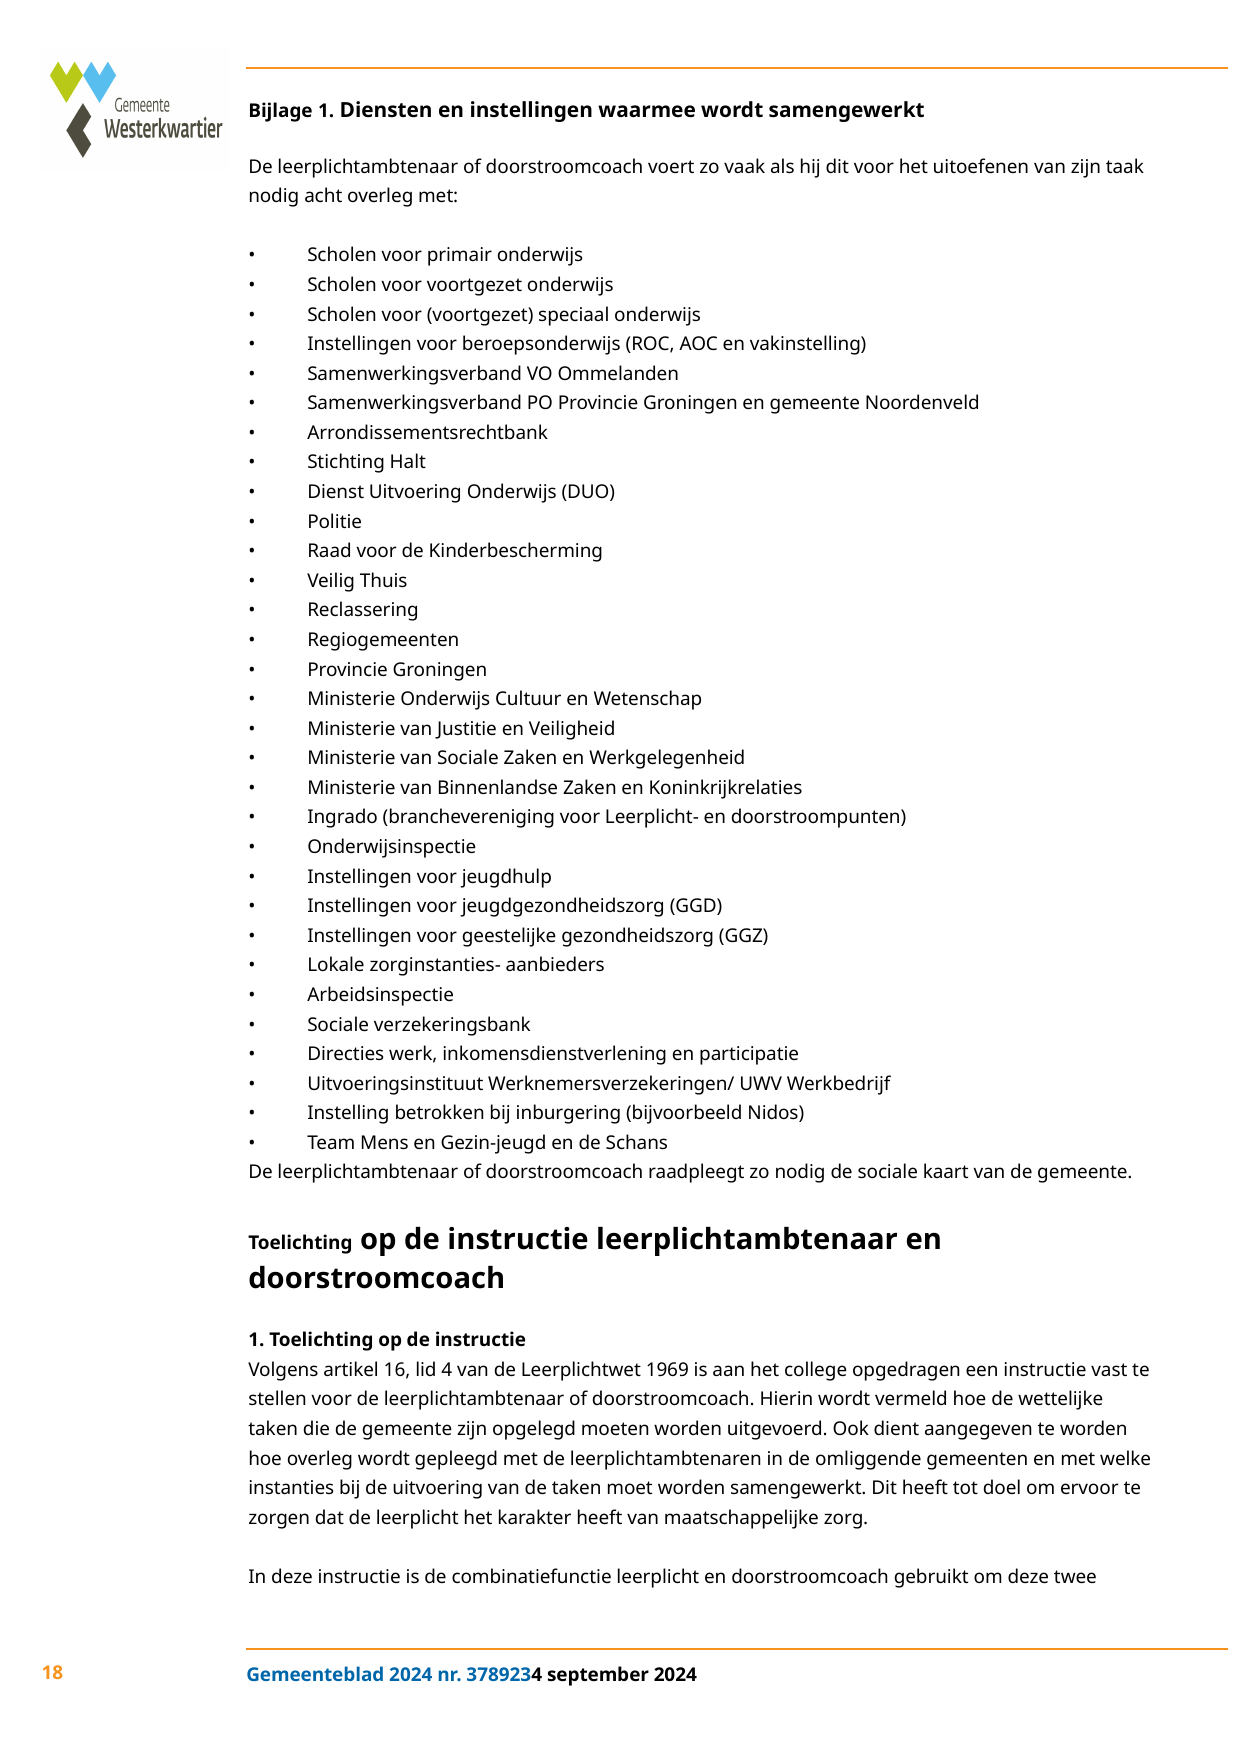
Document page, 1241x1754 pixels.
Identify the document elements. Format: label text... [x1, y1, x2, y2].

list Raad voor de Kinderbescherming [248, 537, 1152, 563]
list Ministerie Onderwijs Cultuur en Wetenschap [248, 685, 1152, 711]
list Uitvoeringsinstituut Werknemersverzekeringen/ UWV Werkbedrijf [248, 1070, 1152, 1096]
list Instellingen voor geestelijke gezondheidszorg (GGZ) [248, 922, 1152, 948]
list Veilig Thuis [248, 567, 1152, 593]
list Scholen voor (voortgezet) speciaal onderwijs [248, 301, 1152, 327]
list Ministerie van Sociale Zaken en Werkgelegenheid [248, 744, 1152, 770]
text Bijlage 1. Diensten en instellingen waarmee wordt samengewerkt [248, 95, 1152, 123]
list Instellingen voor beroepsonderwijs (ROC, AOC en vakinstelling) [248, 330, 1152, 356]
list Instellingen voor jeugdhulp [248, 863, 1152, 889]
list Politie [248, 508, 1152, 534]
text In deze instructie is de combinatiefunctie leerplicht en doorstroomcoach gebruikt om deze twee [248, 1563, 1152, 1589]
list Provincie Groningen [248, 656, 1152, 682]
list Lokale zorginstanties- aanbieders [248, 952, 1152, 977]
list Scholen voor voortgezet onderwijs [248, 271, 1152, 297]
text Volgens artikel 16, lid 4 van de Leerplichtwet 1969 is aan het college opgedragen een instructie vast te stellen voor de leerplichtambtenaar of doorstroomcoach. Hierin wordt vermeld hoe de wettelijke taken die de gemeente zijn opgelegd moeten worden uitgevoerd. Ook dient aangegeven te worden hoe overleg wordt gepleegd met de leerplichtambtenaren in de omliggende gemeenten en met welke instanties bij de uitvoering van de taken moet worden samengewerkt. Dit heeft tot doel om ervoor te zorgen dat de leerplicht het karakter heeft van maatschappelijke zorg. [248, 1356, 1152, 1530]
list Ministerie van Binnenlandse Zaken en Koninkrijkrelaties [248, 774, 1152, 800]
list Reclassering [248, 597, 1152, 622]
list Instellingen voor jeugdgezondheidszorg (GGD) [248, 892, 1152, 918]
list Regiogemeenten [248, 626, 1152, 652]
text De leerplichtambtenaar of doorstroomcoach raadpleegt zo nodig de sociale kaart van de gemeente. [248, 1159, 1152, 1184]
list Dienst Uitvoering Onderwijs (DUO) [248, 478, 1152, 504]
list Instelling betrokken bij inburgering (bijvoorbeeld Nidos) [248, 1099, 1152, 1125]
list Scholen voor primair onderwijs [248, 242, 1152, 267]
list Arbeidsinspectie [248, 981, 1152, 1007]
list Directies werk, inkomensdienstverlening en participatie [248, 1040, 1152, 1066]
list Arrondissementsrechtbank [248, 419, 1152, 445]
text Toelichting op de instructie leerplichtambtenaar en doorstroomcoach [248, 1218, 1152, 1297]
list Ministerie van Justitie en Veiligheid [248, 715, 1152, 741]
picture [41, 47, 231, 172]
list Onderwijsinspectie [248, 833, 1152, 859]
list Stichting Halt [248, 449, 1152, 474]
list Team Mens en Gezin-jeugd en de Schans [248, 1129, 1152, 1155]
list Samenwerkingsverband VO Ommelanden [248, 360, 1152, 386]
list Sociale verzekeringsbank [248, 1011, 1152, 1037]
text De leerplichtambtenaar of doorstroomcoach voert zo vaak als hij dit voor het uitoefenen van zijn taak nodig acht overleg met: [248, 153, 1152, 208]
list Ingrado (branchevereniging voor Leerplicht- en doorstroompunten) [248, 804, 1152, 829]
text 1. Toelichting op de instructie [248, 1326, 1152, 1352]
list Samenwerkingsverband PO Provincie Groningen en gemeente Noordenveld [248, 389, 1152, 415]
